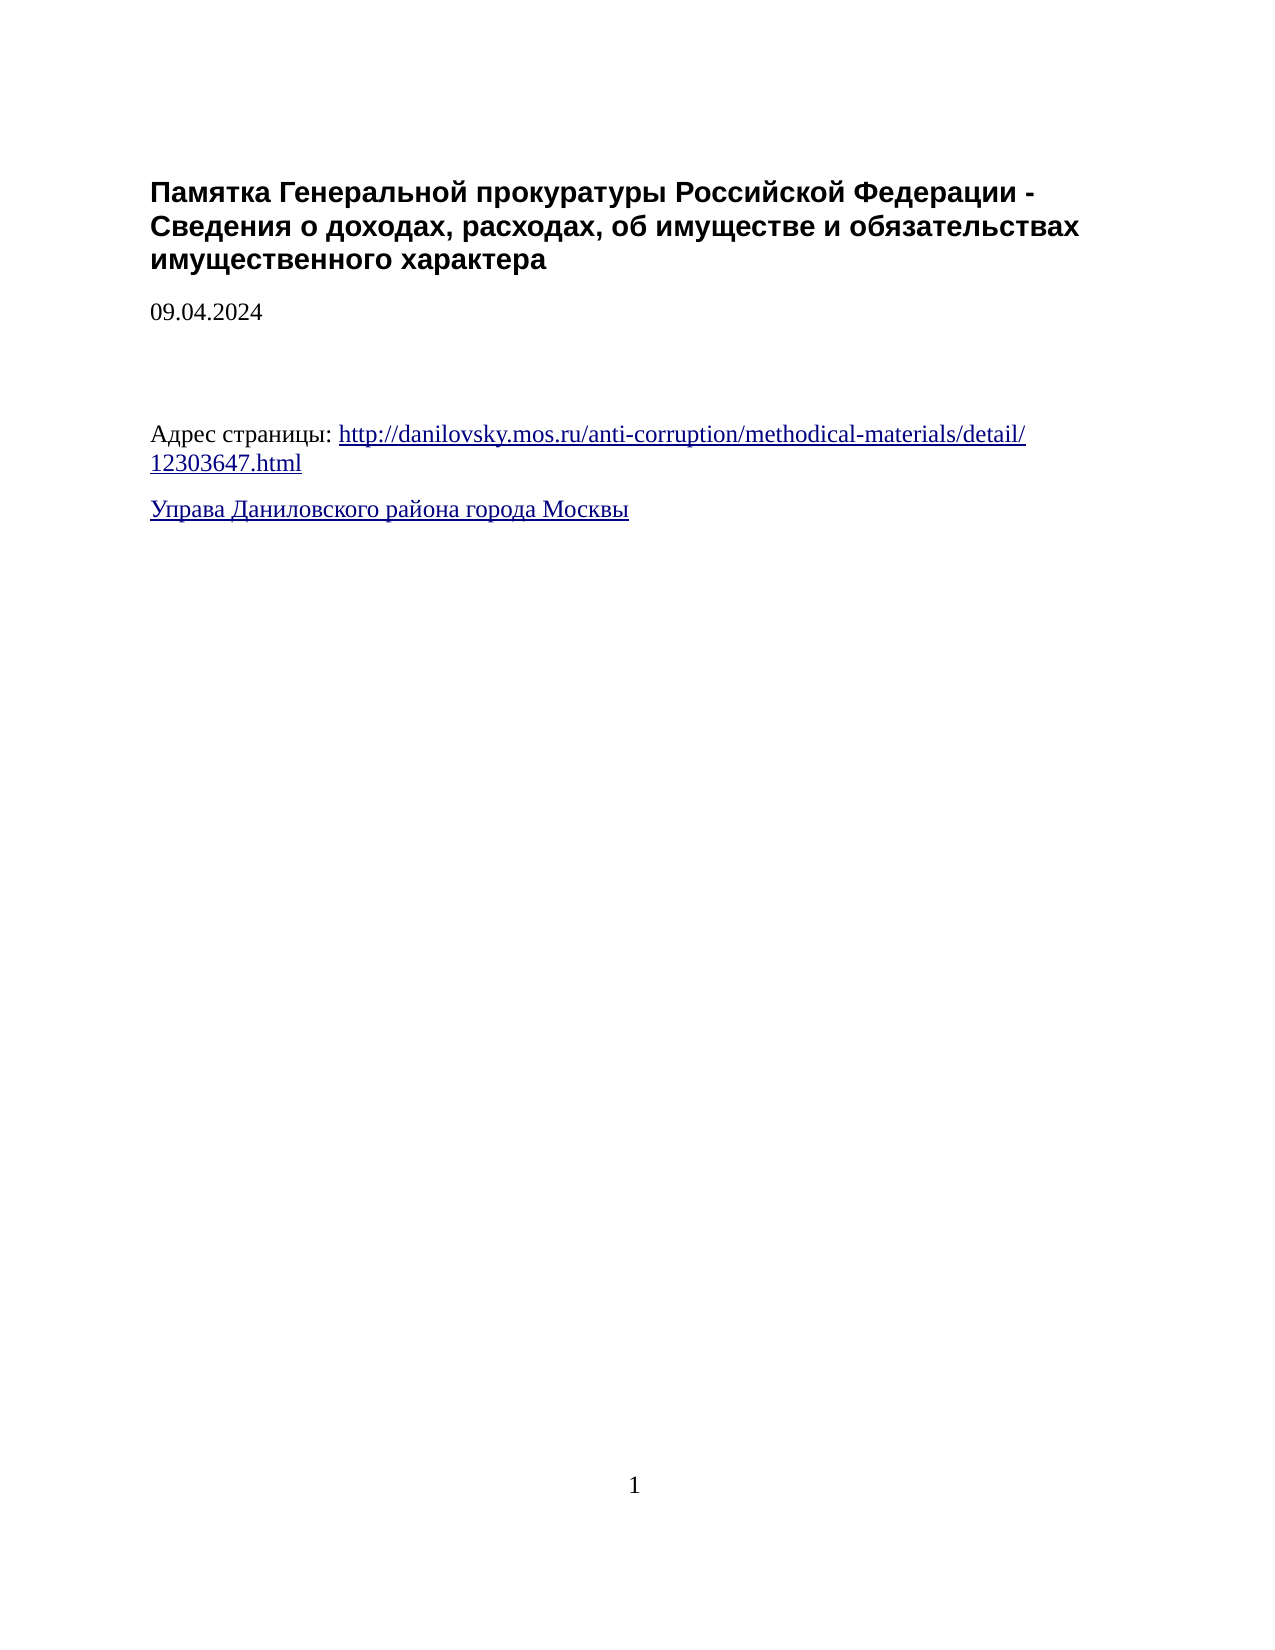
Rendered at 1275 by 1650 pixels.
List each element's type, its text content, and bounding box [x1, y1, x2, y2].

subtitle Памятка Генеральной прокуратуры Российской Федерации - Сведения о доходах, расходах, об имуществе и обязательствах имущественного характера [150, 175, 1125, 276]
text Управа Даниловского района города Москвы [150, 494, 1125, 523]
text Адрес страницы: http://danilovsky.mos.ru/anti-corruption/methodical-materials/detail/12303647.html [150, 419, 1125, 477]
text 09.04.2024 [150, 297, 1125, 326]
